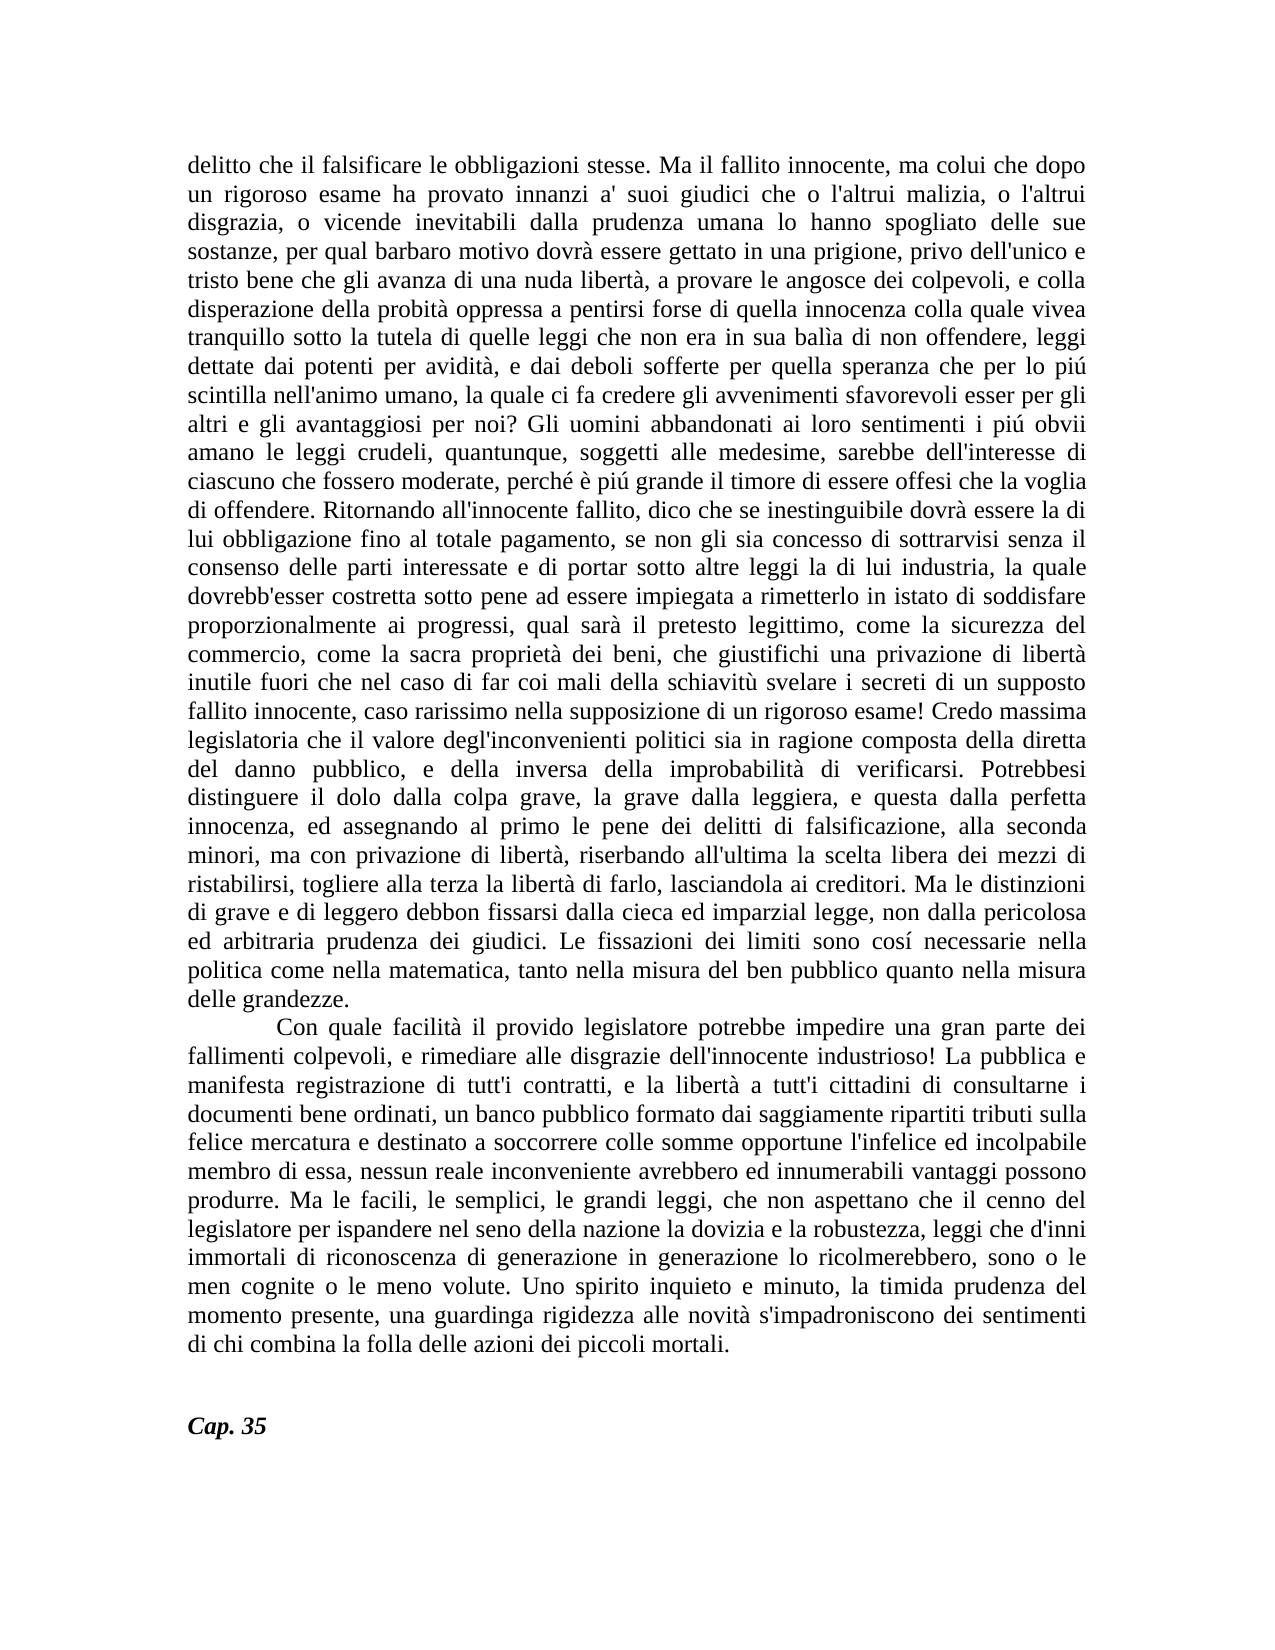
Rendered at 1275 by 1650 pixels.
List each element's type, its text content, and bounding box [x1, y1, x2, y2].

text delitto che il falsificare le obbligazioni stesse. Ma il fallito innocente, ma colui che dopo un rigoroso esame ha provato innanzi a' suoi giudici che o l'altrui malizia, o l'altrui disgrazia, o vicende inevitabili dalla prudenza umana lo hanno spogliato delle sue sostanze, per qual barbaro motivo dovrà essere gettato in una prigione, privo dell'unico e tristo bene che gli avanza di una nuda libertà, a provare le angosce dei colpevoli, e colla disperazione della probità oppressa a pentirsi forse di quella innocenza colla quale vivea tranquillo sotto la tutela di quelle leggi che non era in sua balìa di non offendere, leggi dettate dai potenti per avidità, e dai deboli sofferte per quella speranza che per lo piú scintilla nell'animo umano, la quale ci fa credere gli avvenimenti sfavorevoli esser per gli altri e gli avantaggiosi per noi? Gli uomini abbandonati ai loro sentimenti i piú obvii amano le leggi crudeli, quantunque, soggetti alle medesime, sarebbe dell'interesse di ciascuno che fossero moderate, perché è piú grande il timore di essere offesi che la voglia di offendere. Ritornando all'innocente fallito, dico che se inestinguibile dovrà essere la di lui obbligazione fino al totale pagamento, se non gli sia concesso di sottrarvisi senza il consenso delle parti interessate e di portar sotto altre leggi la di lui industria, la quale dovrebb'esser costretta sotto pene ad essere impiegata a rimetterlo in istato di soddisfare proporzionalmente ai progressi, qual sarà il pretesto legittimo, come la sicurezza del commercio, come la sacra proprietà dei beni, che giustifichi una privazione di libertà inutile fuori che nel caso di far coi mali della schiavitù svelare i secreti di un supposto fallito innocente, caso rarissimo nella supposizione di un rigoroso esame! Credo massima legislatoria che il valore degl'inconvenienti politici sia in ragione composta della diretta del danno pubblico, e della inversa della improbabilità di verificarsi. Potrebbesi distinguere il dolo dalla colpa grave, la grave dalla leggiera, e questa dalla perfetta innocenza, ed assegnando al primo le pene dei delitti di falsificazione, alla seconda minori, ma con privazione di libertà, riserbando all'ultima la scelta libera dei mezzi di ristabilirsi, togliere alla terza la libertà di farlo, lasciandola ai creditori. Ma le distinzioni di grave e di leggero debbon fissarsi dalla cieca ed imparzial legge, non dalla pericolosa ed arbitraria prudenza dei giudici. Le fissazioni dei limiti sono cosí necessarie nella politica come nella matematica, tanto nella misura del ben pubblico quanto nella misura delle grandezze. [187, 150, 1087, 1012]
text Con quale facilità il provido legislatore potrebbe impedire una gran parte dei fallimenti colpevoli, e rimediare alle disgrazie dell'innocente industrioso! La pubblica e manifesta registrazione di tutt'i contratti, e la libertà a tutt'i cittadini di consultarne i documenti bene ordinati, un banco pubblico formato dai saggiamente ripartiti tributi sulla felice mercatura e destinato a soccorrere colle somme opportune l'infelice ed incolpabile membro di essa, nessun reale inconveniente avrebbero ed innumerabili vantaggi possono produrre. Ma le facili, le semplici, le grandi leggi, che non aspettano che il cenno del legislatore per ispandere nel seno della nazione la dovizia e la robustezza, leggi che d'inni immortali di riconoscenza di generazione in generazione lo ricolmerebbero, sono o le men cognite o le meno volute. Uno spirito inquieto e minuto, la timida prudenza del momento presente, una guardinga rigidezza alle novità s'impadroniscono dei sentimenti di chi combina la folla delle azioni dei piccoli mortali. [187, 1012, 1087, 1357]
subtitle Cap. 35 [187, 1411, 1087, 1440]
